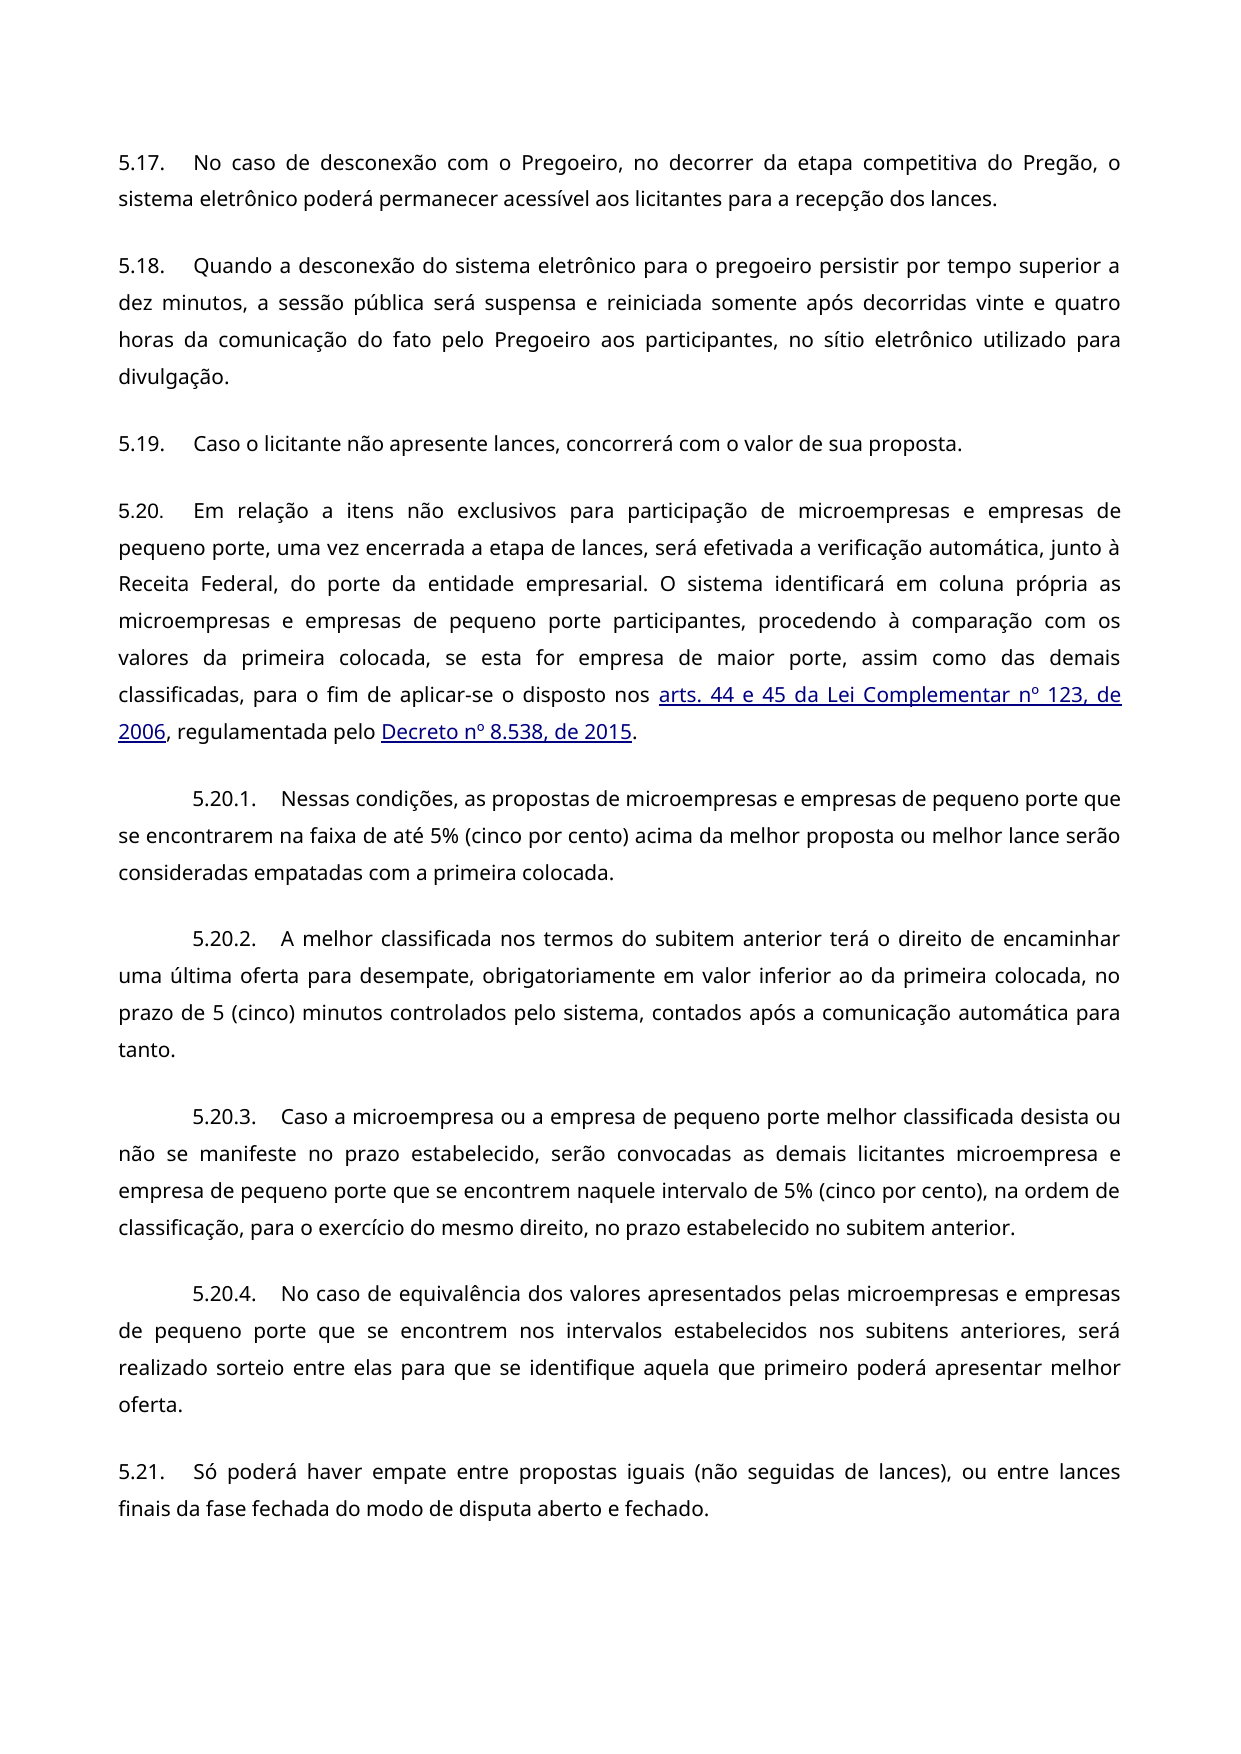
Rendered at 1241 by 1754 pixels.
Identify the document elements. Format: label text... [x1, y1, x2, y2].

list Caso o licitante não apresente lances, concorrerá com o valor de sua proposta. [118, 429, 1122, 457]
list Quando a desconexão do sistema eletrônico para o pregoeiro persistir por tempo superior a dez minutos, a sessão pública será suspensa e reiniciada somente após decorridas vinte e quatro horas da comunicação do fato pelo Pregoeiro aos participantes, no sítio eletrônico utilizado para divulgação. [118, 251, 1122, 391]
list A melhor classificada nos termos do subitem anterior terá o direito de encaminhar uma última oferta para desempate, obrigatoriamente em valor inferior ao da primeira colocada, no prazo de 5 (cinco) minutos controlados pelo sistema, contados após a comunicação automática para tanto. [118, 924, 1122, 1064]
list No caso de equivalência dos valores apresentados pelas microempresas e empresas de pequeno porte que se encontrem nos intervalos estabelecidos nos subitens anteriores, será realizado sorteio entre elas para que se identifique aquela que primeiro poderá apresentar melhor oferta. [118, 1279, 1122, 1419]
list Caso a microempresa ou a empresa de pequeno porte melhor classificada desista ou não se manifeste no prazo estabelecido, serão convocadas as demais licitantes microempresa e empresa de pequeno porte que se encontrem naquele intervalo de 5% (cinco por cento), na ordem de classificação, para o exercício do mesmo direito, no prazo estabelecido no subitem anterior. [118, 1102, 1122, 1241]
list No caso de desconexão com o Pregoeiro, no decorrer da etapa competitiva do Pregão, o sistema eletrônico poderá permanecer acessível aos licitantes para a recepção dos lances. [118, 148, 1122, 213]
list Só poderá haver empate entre propostas iguais (não seguidas de lances), ou entre lances finais da fase fechada do modo de disputa aberto e fechado. [118, 1457, 1122, 1522]
list Nessas condições, as propostas de microempresas e empresas de pequeno porte que se encontrarem na faixa de até 5% (cinco por cento) acima da melhor proposta ou melhor lance serão consideradas empatadas com a primeira colocada. [118, 784, 1122, 886]
list Em relação a itens não exclusivos para participação de microempresas e empresas de pequeno porte, uma vez encerrada a etapa de lances, será efetivada a verificação automática, junto à Receita Federal, do porte da entidade empresarial. O sistema identificará em coluna própria as microempresas e empresas de pequeno porte participantes, procedendo à comparação com os valores da primeira colocada, se esta for empresa de maior porte, assim como das demais classificadas, para o fim de aplicar-se o disposto nos arts. 44 e 45 da Lei Complementar nº 123, de 2006, regulamentada pelo Decreto nº 8.538, de 2015. [118, 496, 1122, 746]
